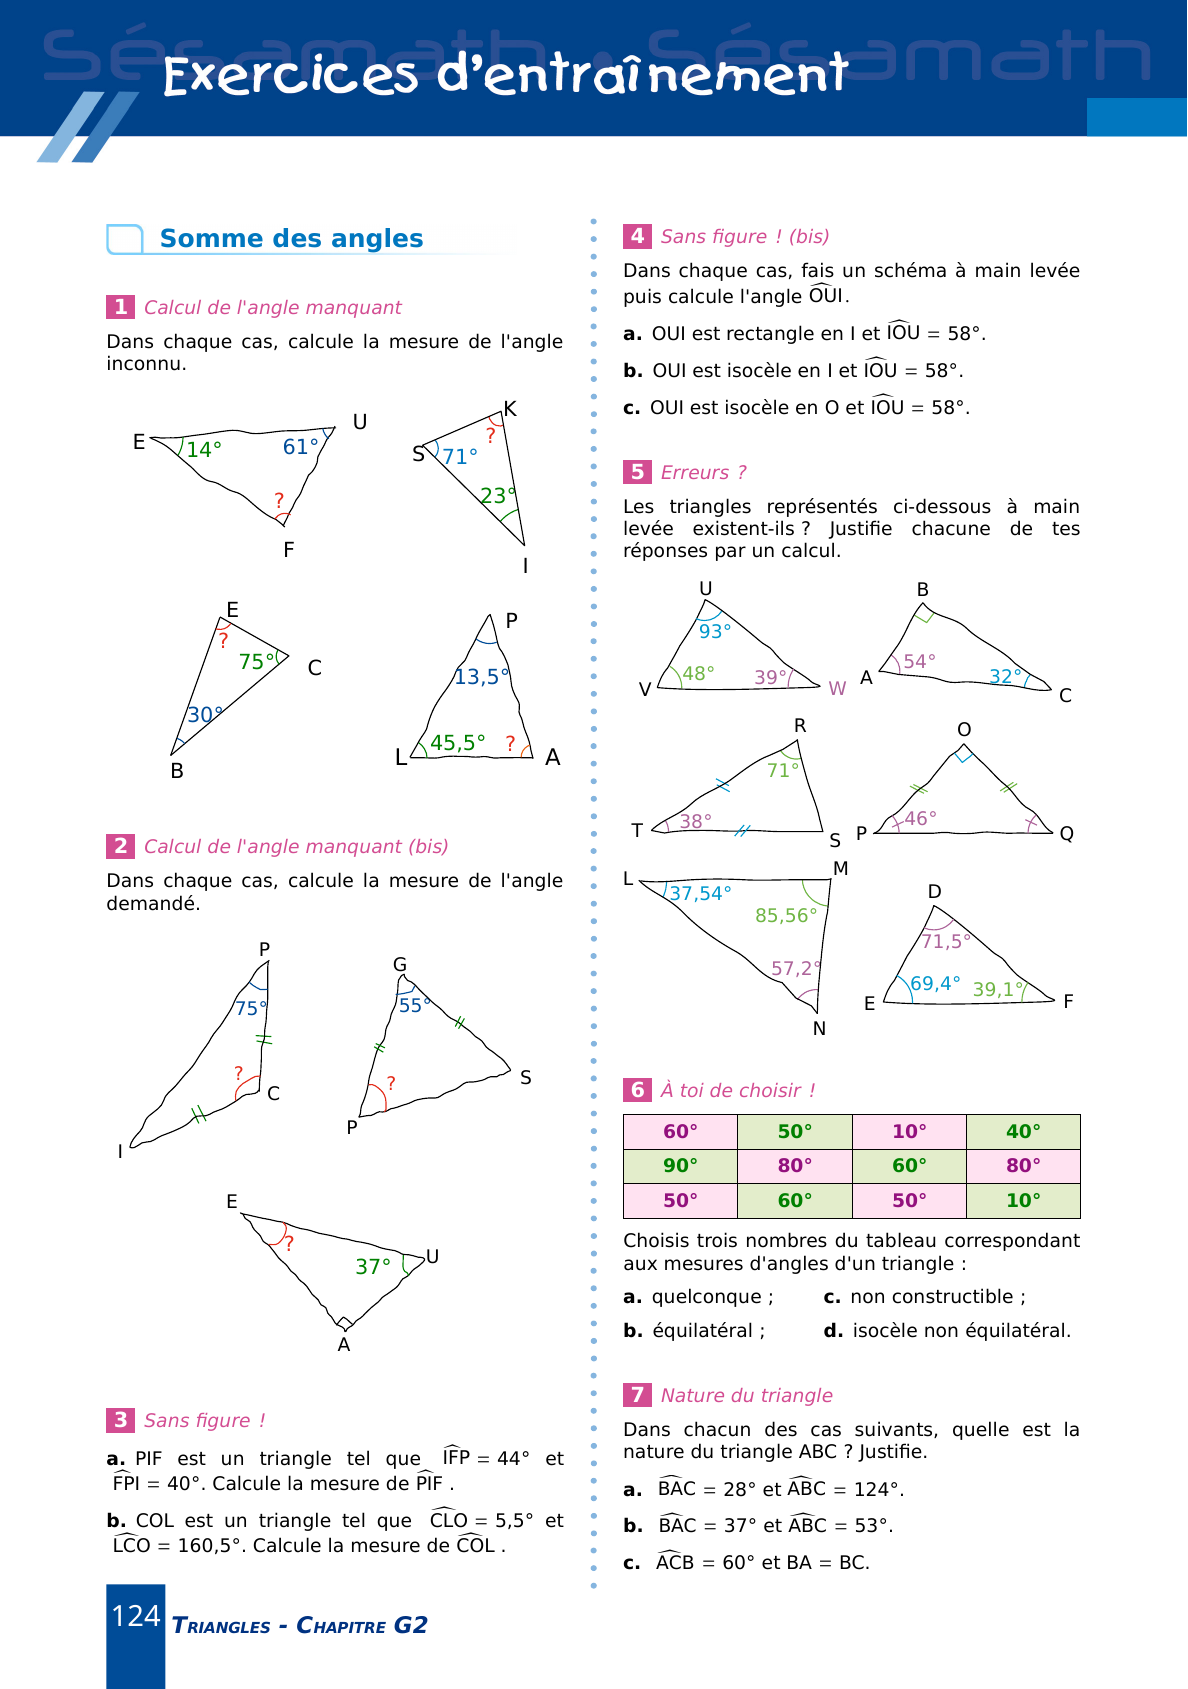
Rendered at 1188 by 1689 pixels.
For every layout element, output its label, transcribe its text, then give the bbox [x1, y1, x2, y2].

list OUI est rectangle en I et= 58°. [623, 319, 1081, 345]
list Sans figure ! [135, 1408, 564, 1433]
list isocèle non équilatéral. [823, 1320, 1081, 1342]
text Dans chaque cas, fais un schéma à main levée puis calcule l'angle [623, 260, 1081, 308]
list À toi de choisir ! [652, 1078, 1081, 1102]
list non constructible ; [823, 1286, 1081, 1308]
list Dans chacun des cas suivants, quelle est la nature du triangle ABC ? Justifie. [623, 1419, 1081, 1463]
table_cell [623, 855, 852, 1049]
list Sans figure ! (bis) [652, 224, 1081, 249]
table_header [108, 387, 327, 589]
list COL est un triangle tel que = 5,5° et= 160,5°. Calcule la mesure de. [106, 1507, 564, 1557]
table_header [852, 574, 1081, 712]
list = 28° et= 124°. [623, 1475, 1081, 1500]
picture [0, 0, 1187, 163]
list Calcul de l'angle manquant [135, 295, 564, 319]
list = 37° et= 53°. [623, 1512, 1081, 1537]
list Erreurs ? [652, 460, 1081, 484]
list OUI est isocèle en I et= 58°. [623, 357, 1081, 382]
table_header [277, 514, 287, 523]
text Dans chaque cas, calcule la mesure de l'angle demandé. [106, 870, 564, 914]
table_header 10° [853, 1115, 966, 1149]
list Calcul de l'angle manquant (bis) [135, 834, 564, 859]
table_header [335, 926, 564, 1185]
table_cell [106, 1185, 564, 1367]
table_cell 90° [624, 1150, 737, 1183]
table_cell 50° [624, 1184, 737, 1218]
list Choisis trois nombres du tableau correspondant aux mesures d'angles d'un triangle : [623, 1230, 1081, 1274]
table_cell 80° [967, 1150, 1080, 1183]
text Les triangles représentés ci-dessous à main levée existent-ils ? Justifie chacune de tes réponses par un calcul. [623, 496, 1081, 562]
table_header [327, 387, 564, 589]
list = 60° et BA = BC. [623, 1549, 1081, 1574]
list PIF est un triangle tel que = 44° et = 40°. Calcule la mesure de. [106, 1444, 564, 1495]
list OUI est isocèle en O et= 58°. [623, 394, 1081, 419]
table_cell 60° [853, 1150, 966, 1183]
table_header 60° [624, 1115, 737, 1149]
table_cell [623, 712, 852, 855]
table_header [180, 430, 326, 517]
table_cell 10° [967, 1184, 1080, 1218]
table_cell [327, 590, 564, 793]
picture [106, 224, 517, 255]
table_cell 50° [853, 1184, 966, 1218]
text Somme des angles [517, 224, 564, 254]
table_header 40° [967, 1115, 1080, 1149]
list quelconque ; [623, 1286, 778, 1308]
table_header [106, 926, 335, 1185]
table_header [623, 574, 852, 712]
table_header 50° [738, 1115, 852, 1149]
table_cell 80° [738, 1150, 852, 1183]
list Nature du triangle [652, 1383, 1081, 1407]
list équilatéral ; [623, 1320, 793, 1342]
table_cell [852, 855, 1081, 1049]
table_cell [108, 590, 327, 793]
table_header [157, 438, 182, 453]
text Dans chaque cas, calcule la mesure de l'angle inconnu. [106, 331, 564, 375]
table_cell [852, 712, 1081, 855]
table_cell 60° [738, 1184, 852, 1218]
